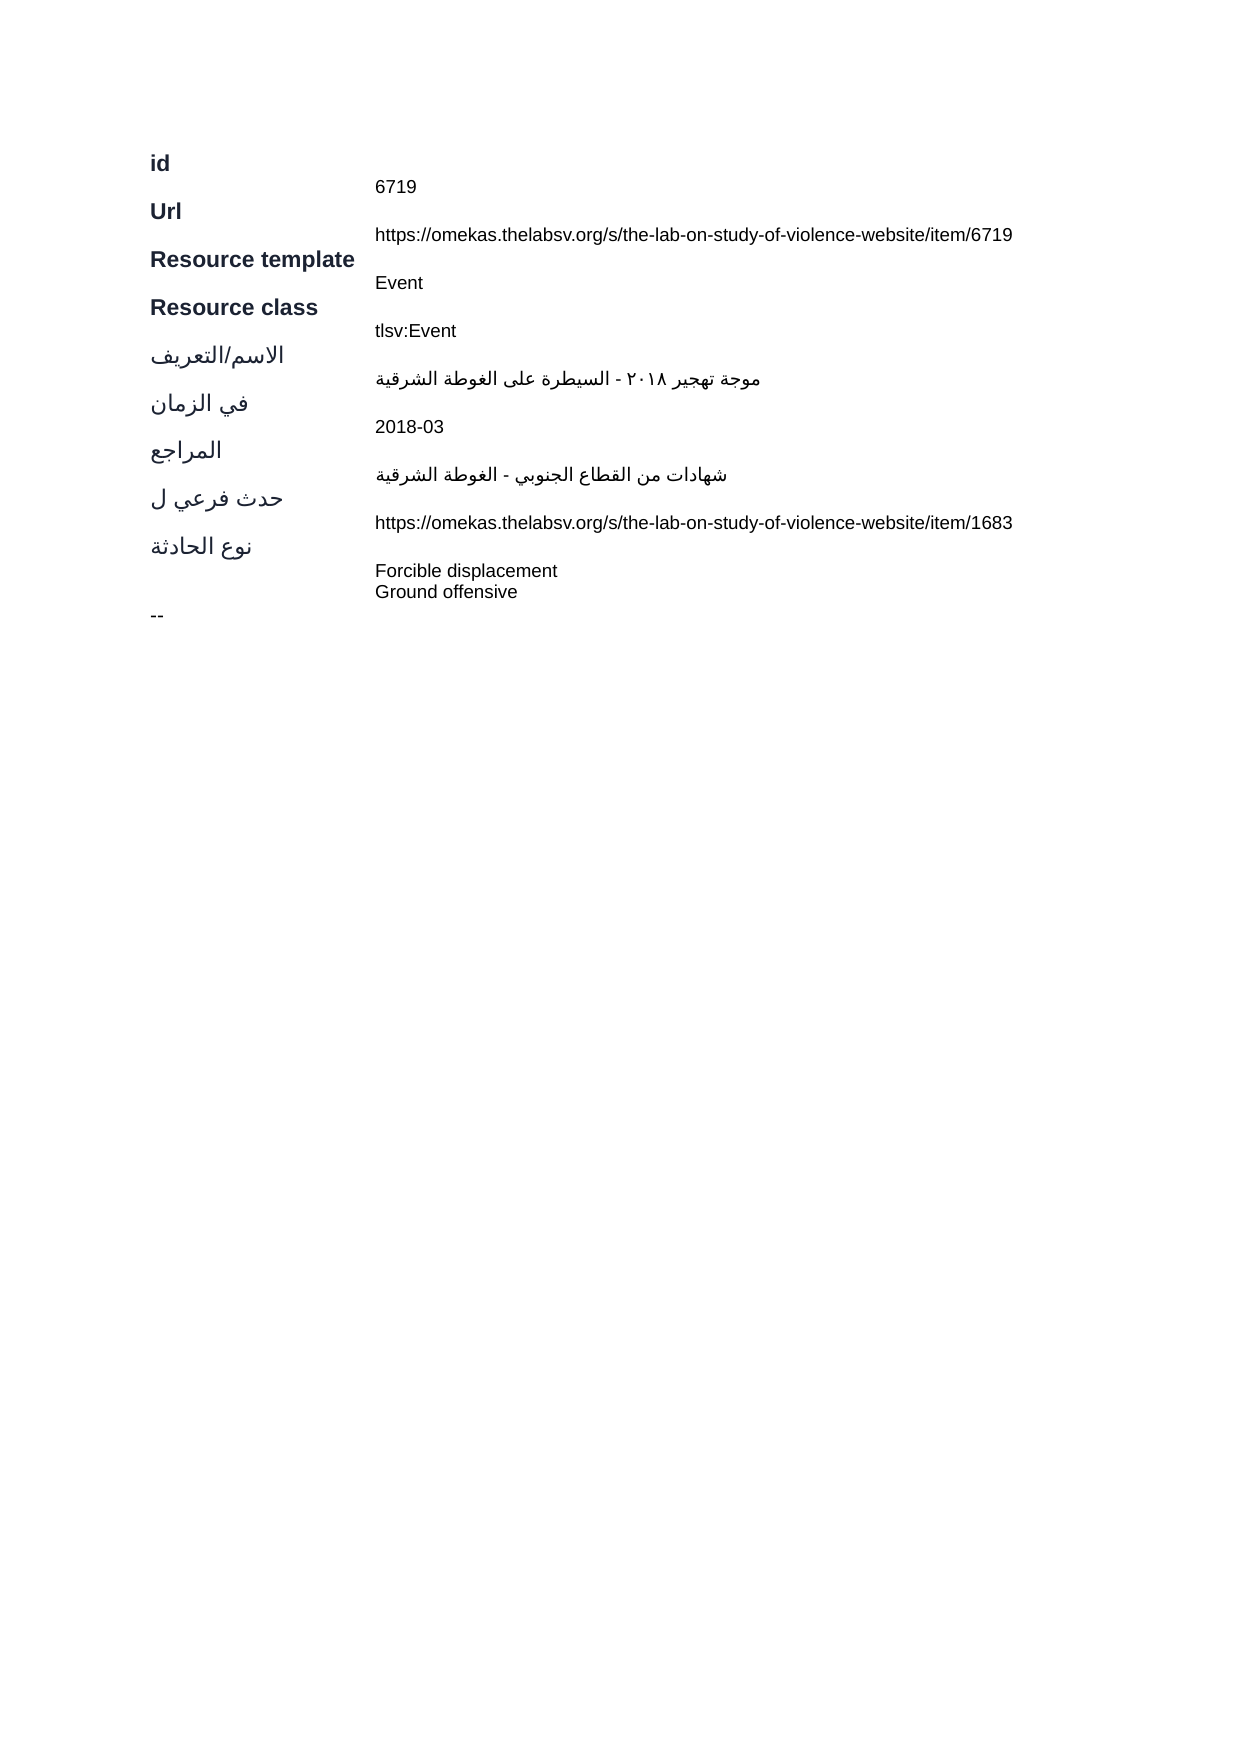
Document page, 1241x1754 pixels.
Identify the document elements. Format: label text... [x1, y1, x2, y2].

text في الزمان [150, 389, 1090, 416]
text حدث فرعي ل [150, 485, 1090, 512]
text Url [150, 198, 1090, 224]
text شهادات من القطاع الجنوبي - الغوطة الشرقية [375, 464, 1090, 485]
text https://omekas.thelabsv.org/s/the-lab-on-study-of-violence-website/item/6719 [375, 224, 1090, 246]
text المراجع [150, 437, 1090, 464]
text 6719 [375, 176, 1090, 198]
text Event [375, 272, 1090, 294]
text موجة تهجير ٢٠١٨ - السيطرة على الغوطة الشرقية [375, 368, 1090, 389]
text Ground offensive [375, 581, 1090, 603]
text -- [150, 603, 1090, 627]
text 2018-03 [375, 416, 1090, 437]
text tlsv:Event [375, 320, 1090, 342]
text الاسم/التعريف [150, 342, 1090, 368]
text Resource class [150, 294, 1090, 320]
text Resource template [150, 246, 1090, 272]
text https://omekas.thelabsv.org/s/the-lab-on-study-of-violence-website/item/1683 [375, 512, 1090, 533]
text نوع الحادثة [150, 533, 1090, 560]
text id [150, 150, 1090, 176]
text Forcible displacement [375, 560, 1090, 581]
